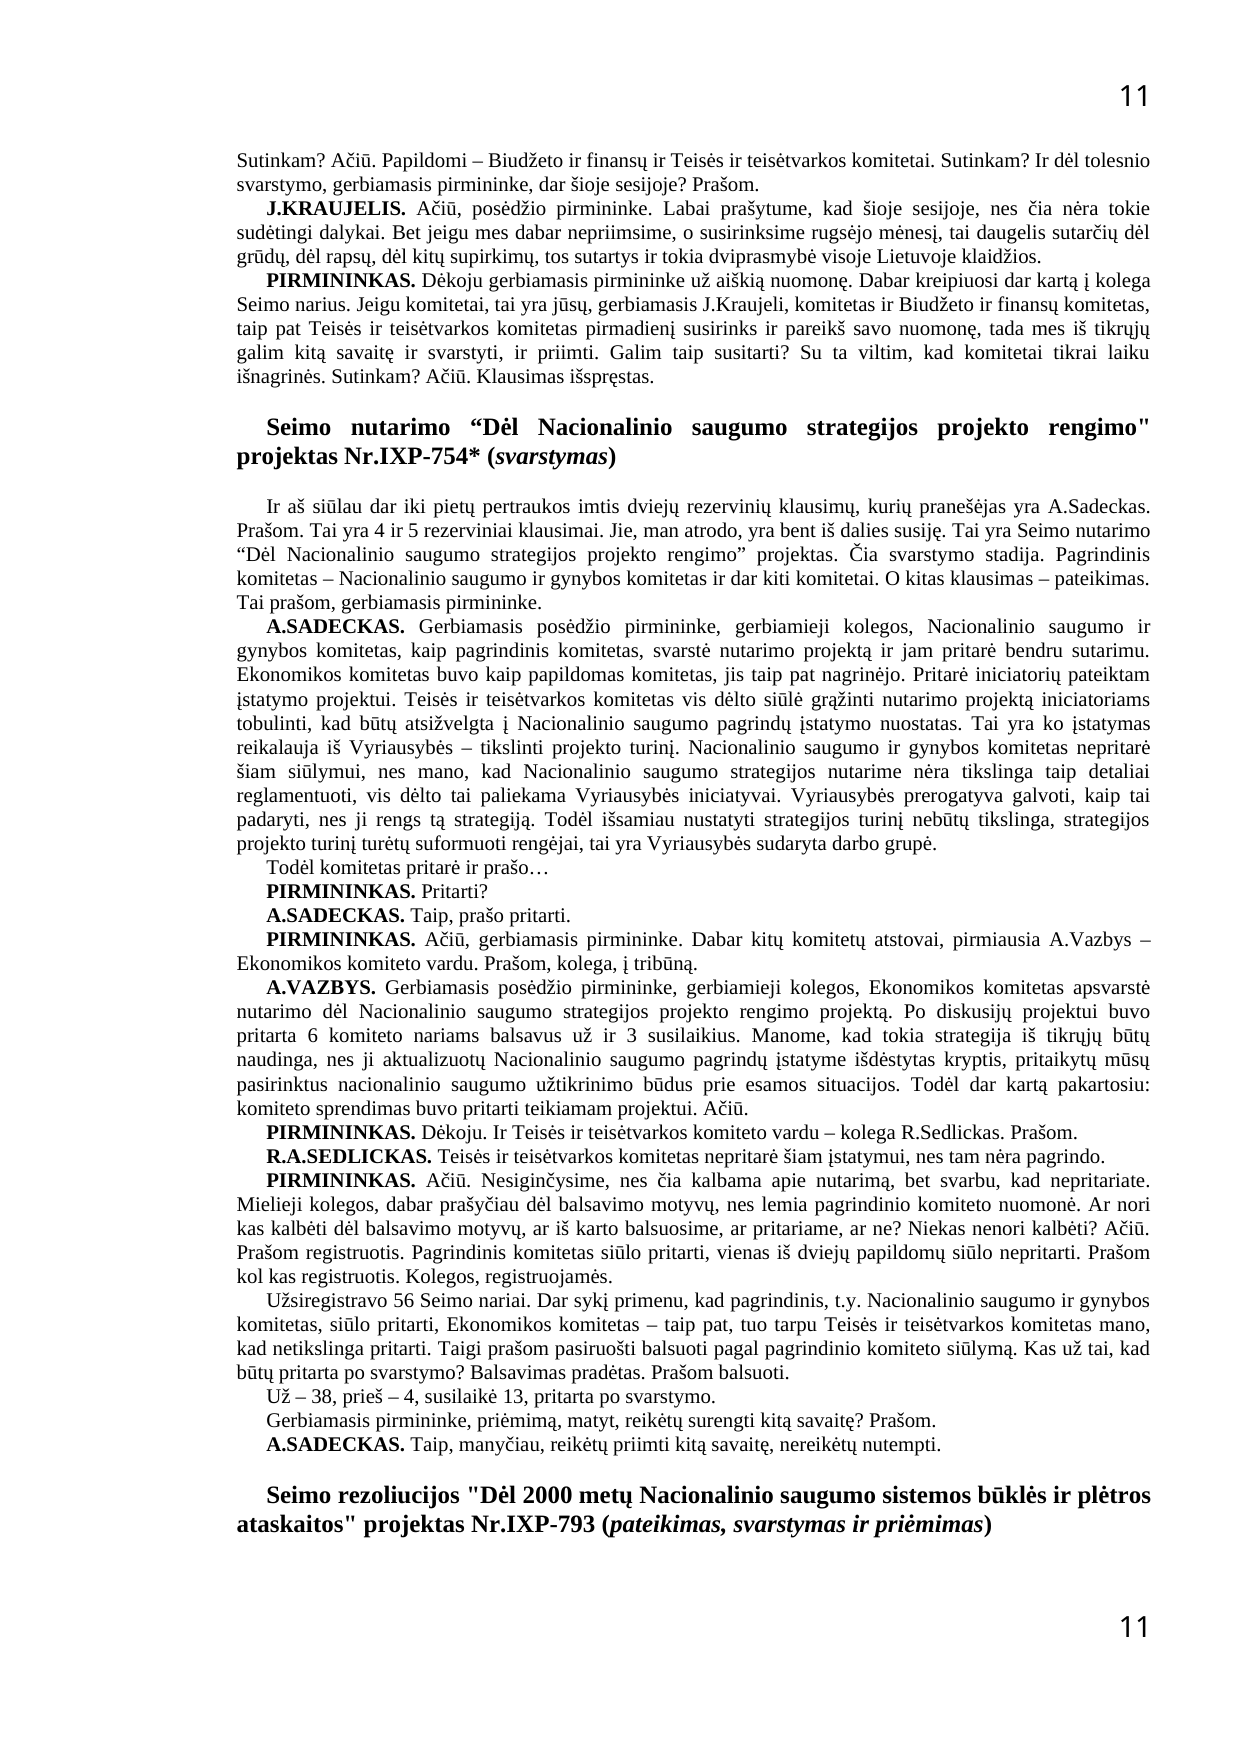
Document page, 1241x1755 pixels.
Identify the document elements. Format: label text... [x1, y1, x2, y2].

text J.KRAUJELIS. Ačiū, posėdžio pirmininke. Labai prašytume, kad šioje sesijoje, nes čia nėra tokie sudėtingi dalykai. Bet jeigu mes dabar nepriimsime, o susirinksime rugsėjo mėnesį, tai daugelis sutarčių dėl grūdų, dėl rapsų, dėl kitų supirkimų, tos sutartys ir tokia dviprasmybė visoje Lietuvoje klaidžios. [236, 196, 1152, 268]
text A.SADECKAS. Gerbiamasis posėdžio pirmininke, gerbiamieji kolegos, Nacionalinio saugumo ir gynybos komitetas, kaip pagrindinis komitetas, svarstė nutarimo projektą ir jam pritarė bendru sutarimu. Ekonomikos komitetas buvo kaip papildomas komitetas, jis taip pat nagrinėjo. Pritarė iniciatorių pateiktam įstatymo projektui. Teisės ir teisėtvarkos komitetas vis dėlto siūlė grąžinti nutarimo projektą iniciatoriams tobulinti, kad būtų atsižvelgta į Nacionalinio saugumo pagrindų įstatymo nuostatas. Tai yra ko įstatymas reikalauja iš Vyriausybės – tikslinti projekto turinį. Nacionalinio saugumo ir gynybos komitetas nepritarė šiam siūlymui, nes mano, kad Nacionalinio saugumo strategijos nutarime nėra tikslinga taip detaliai reglamentuoti, vis dėlto tai paliekama Vyriausybės iniciatyvai. Vyriausybės prerogatyva galvoti, kaip tai padaryti, nes ji rengs tą strategiją. Todėl išsamiau nustatyti strategijos turinį nebūtų tikslinga, strategijos projekto turinį turėtų suformuoti rengėjai, tai yra Vyriausybės sudaryta darbo grupė. [236, 614, 1152, 855]
text Seimo rezoliucijos "Dėl 2000 metų Nacionalinio saugumo sistemos būklės ir plėtros ataskaitos" projektas Nr.IXP-793 (pateikimas, svarstymas ir priėmimas) [236, 1481, 1152, 1538]
text PIRMININKAS. Dėkoju gerbiamasis pirmininke už aiškią nuomonę. Dabar kreipiuosi dar kartą į kolega Seimo narius. Jeigu komitetai, tai yra jūsų, gerbiamasis J.Kraujeli, komitetas ir Biudžeto ir finansų komitetas, taip pat Teisės ir teisėtvarkos komitetas pirmadienį susirinks ir pareikš savo nuomonę, tada mes iš tikrųjų galim kitą savaitę ir svarstyti, ir priimti. Galim taip susitarti? Su ta viltim, kad komitetai tikrai laiku išnagrinės. Sutinkam? Ačiū. Klausimas išspręstas. [236, 268, 1152, 388]
text PIRMININKAS. Ačiū, gerbiamasis pirmininke. Dabar kitų komitetų atstovai, pirmiausia A.Vazbys – Ekonomikos komiteto vardu. Prašom, kolega, į tribūną. [236, 927, 1152, 975]
text PIRMININKAS. Dėkoju. Ir Teisės ir teisėtvarkos komiteto vardu – kolega R.Sedlickas. Prašom. [236, 1119, 1152, 1144]
text PIRMININKAS. Pritarti? [236, 879, 1152, 903]
text R.A.SEDLICKAS. Teisės ir teisėtvarkos komitetas nepritarė šiam įstatymui, nes tam nėra pagrindo. [236, 1144, 1152, 1168]
text A.SADECKAS. Taip, prašo pritarti. [236, 903, 1152, 927]
text Gerbiamasis pirmininke, priėmimą, matyt, reikėtų surengti kitą savaitę? Prašom. [236, 1408, 1152, 1432]
text Ir aš siūlau dar iki pietų pertraukos imtis dviejų rezervinių klausimų, kurių pranešėjas yra A.Sadeckas. Prašom. Tai yra 4 ir 5 rezerviniai klausimai. Jie, man atrodo, yra bent iš dalies susiję. Tai yra Seimo nutarimo “Dėl Nacionalinio saugumo strategijos projekto rengimo” projektas. Čia svarstymo stadija. Pagrindinis komitetas – Nacionalinio saugumo ir gynybos komitetas ir dar kiti komitetai. O kitas klausimas – pateikimas. Tai prašom, gerbiamasis pirmininke. [236, 494, 1152, 614]
text A.SADECKAS. Taip, manyčiau, reikėtų priimti kitą savaitę, nereikėtų nutempti. [236, 1432, 1152, 1456]
text PIRMININKAS. Ačiū. Nesiginčysime, nes čia kalbama apie nutarimą, bet svarbu, kad nepritariate. Mielieji kolegos, dabar prašyčiau dėl balsavimo motyvų, nes lemia pagrindinio komiteto nuomonė. Ar nori kas kalbėti dėl balsavimo motyvų, ar iš karto balsuosime, ar pritariame, ar ne? Niekas nenori kalbėti? Ačiū. Prašom registruotis. Pagrindinis komitetas siūlo pritarti, vienas iš dviejų papildomų siūlo nepritarti. Prašom kol kas registruotis. Kolegos, registruojamės. [236, 1168, 1152, 1288]
text Sutinkam? Ačiū. Papildomi – Biudžeto ir finansų ir Teisės ir teisėtvarkos komitetai. Sutinkam? Ir dėl tolesnio svarstymo, gerbiamasis pirmininke, dar šioje sesijoje? Prašom. [236, 148, 1152, 196]
text Už – 38, prieš – 4, susilaikė 13, pritarta po svarstymo. [236, 1384, 1152, 1408]
text A.VAZBYS. Gerbiamasis posėdžio pirmininke, gerbiamieji kolegos, Ekonomikos komitetas apsvarstė nutarimo dėl Nacionalinio saugumo strategijos projekto rengimo projektą. Po diskusijų projektui buvo pritarta 6 komiteto nariams balsavus už ir 3 susilaikius. Manome, kad tokia strategija iš tikrųjų būtų naudinga, nes ji aktualizuotų Nacionalinio saugumo pagrindų įstatyme išdėstytas kryptis, pritaikytų mūsų pasirinktus nacionalinio saugumo užtikrinimo būdus prie esamos situacijos. Todėl dar kartą pakartosiu: komiteto sprendimas buvo pritarti teikiamam projektui. Ačiū. [236, 975, 1152, 1119]
text Užsiregistravo 56 Seimo nariai. Dar sykį primenu, kad pagrindinis, t.y. Nacionalinio saugumo ir gynybos komitetas, siūlo pritarti, Ekonomikos komitetas – taip pat, tuo tarpu Teisės ir teisėtvarkos komitetas mano, kad netikslinga pritarti. Taigi prašom pasiruošti balsuoti pagal pagrindinio komiteto siūlymą. Kas už tai, kad būtų pritarta po svarstymo? Balsavimas pradėtas. Prašom balsuoti. [236, 1288, 1152, 1384]
text Todėl komitetas pritarė ir prašo… [236, 855, 1152, 879]
text Seimo nutarimo “Dėl Nacionalinio saugumo strategijos projekto rengimo" projektas Nr.IXP-754* (svarstymas) [236, 412, 1152, 470]
